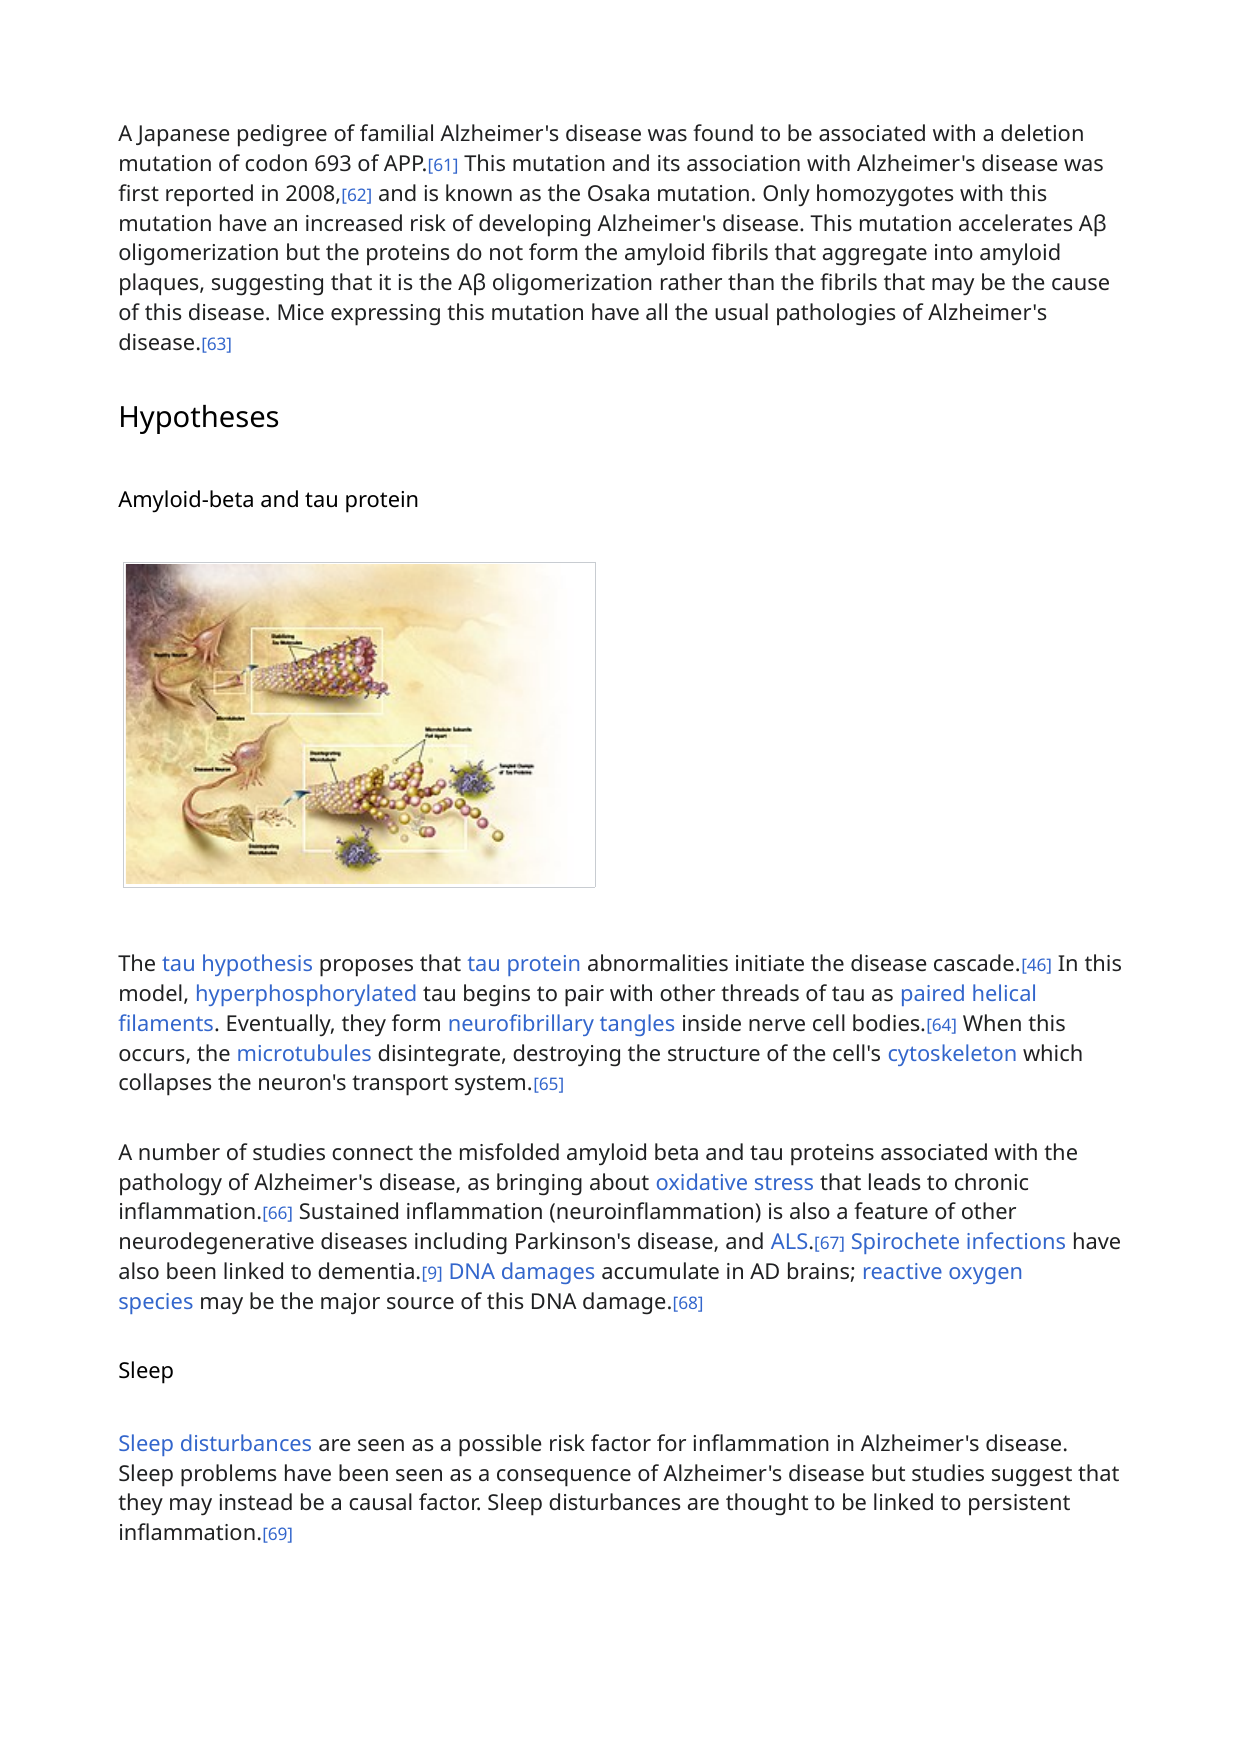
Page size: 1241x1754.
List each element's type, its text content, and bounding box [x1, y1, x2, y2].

text Sleep disturbances are seen as a possible risk factor for inflammation in Alzheimer's disease. Sleep problems have been seen as a consequence of Alzheimer's disease but studies suggest that they may instead be a causal factor. Sleep disturbances are thought to be linked to persistent inflammation.[69] [118, 1428, 1122, 1547]
text A number of studies connect the misfolded amyloid beta and tau proteins associated with the pathology of Alzheimer's disease, as bringing about oxidative stress that leads to chronic inflammation.[66] Sustained inflammation (neuroinflammation) is also a feature of other neurodegenerative diseases including Parkinson's disease, and ALS.[67] Spirochete infections have also been linked to dementia.[9] DNA damages accumulate in AD brains; reactive oxygen species may be the major source of this DNA damage.[68] [118, 1137, 1122, 1316]
picture [125, 564, 592, 884]
subtitle Sleep [118, 1355, 1122, 1385]
subtitle Amyloid-beta and tau protein [118, 484, 1122, 514]
subtitle Hypotheses [118, 396, 1122, 436]
text A Japanese pedigree of familial Alzheimer's disease was found to be associated with a deletion mutation of codon 693 of APP.[61] This mutation and its association with Alzheimer's disease was first reported in 2008,[62] and is known as the Osaka mutation. Only homozygotes with this mutation have an increased risk of developing Alzheimer's disease. This mutation accelerates Aβ oligomerization but the proteins do not form the amyloid fibrils that aggregate into amyloid plaques, suggesting that it is the Aβ oligomerization rather than the fibrils that may be the cause of this disease. Mice expressing this mutation have all the usual pathologies of Alzheimer's disease.[63] [118, 118, 1122, 356]
text The tau hypothesis proposes that tau protein abnormalities initiate the disease cascade.[46] In this model, hyperphosphorylated tau begins to pair with other threads of tau as paired helical filaments. Eventually, they form neurofibrillary tangles inside nerve cell bodies.[64] When this occurs, the microtubules disintegrate, destroying the structure of the cell's cytoskeleton which collapses the neuron's transport system.[65] [118, 948, 1122, 1097]
